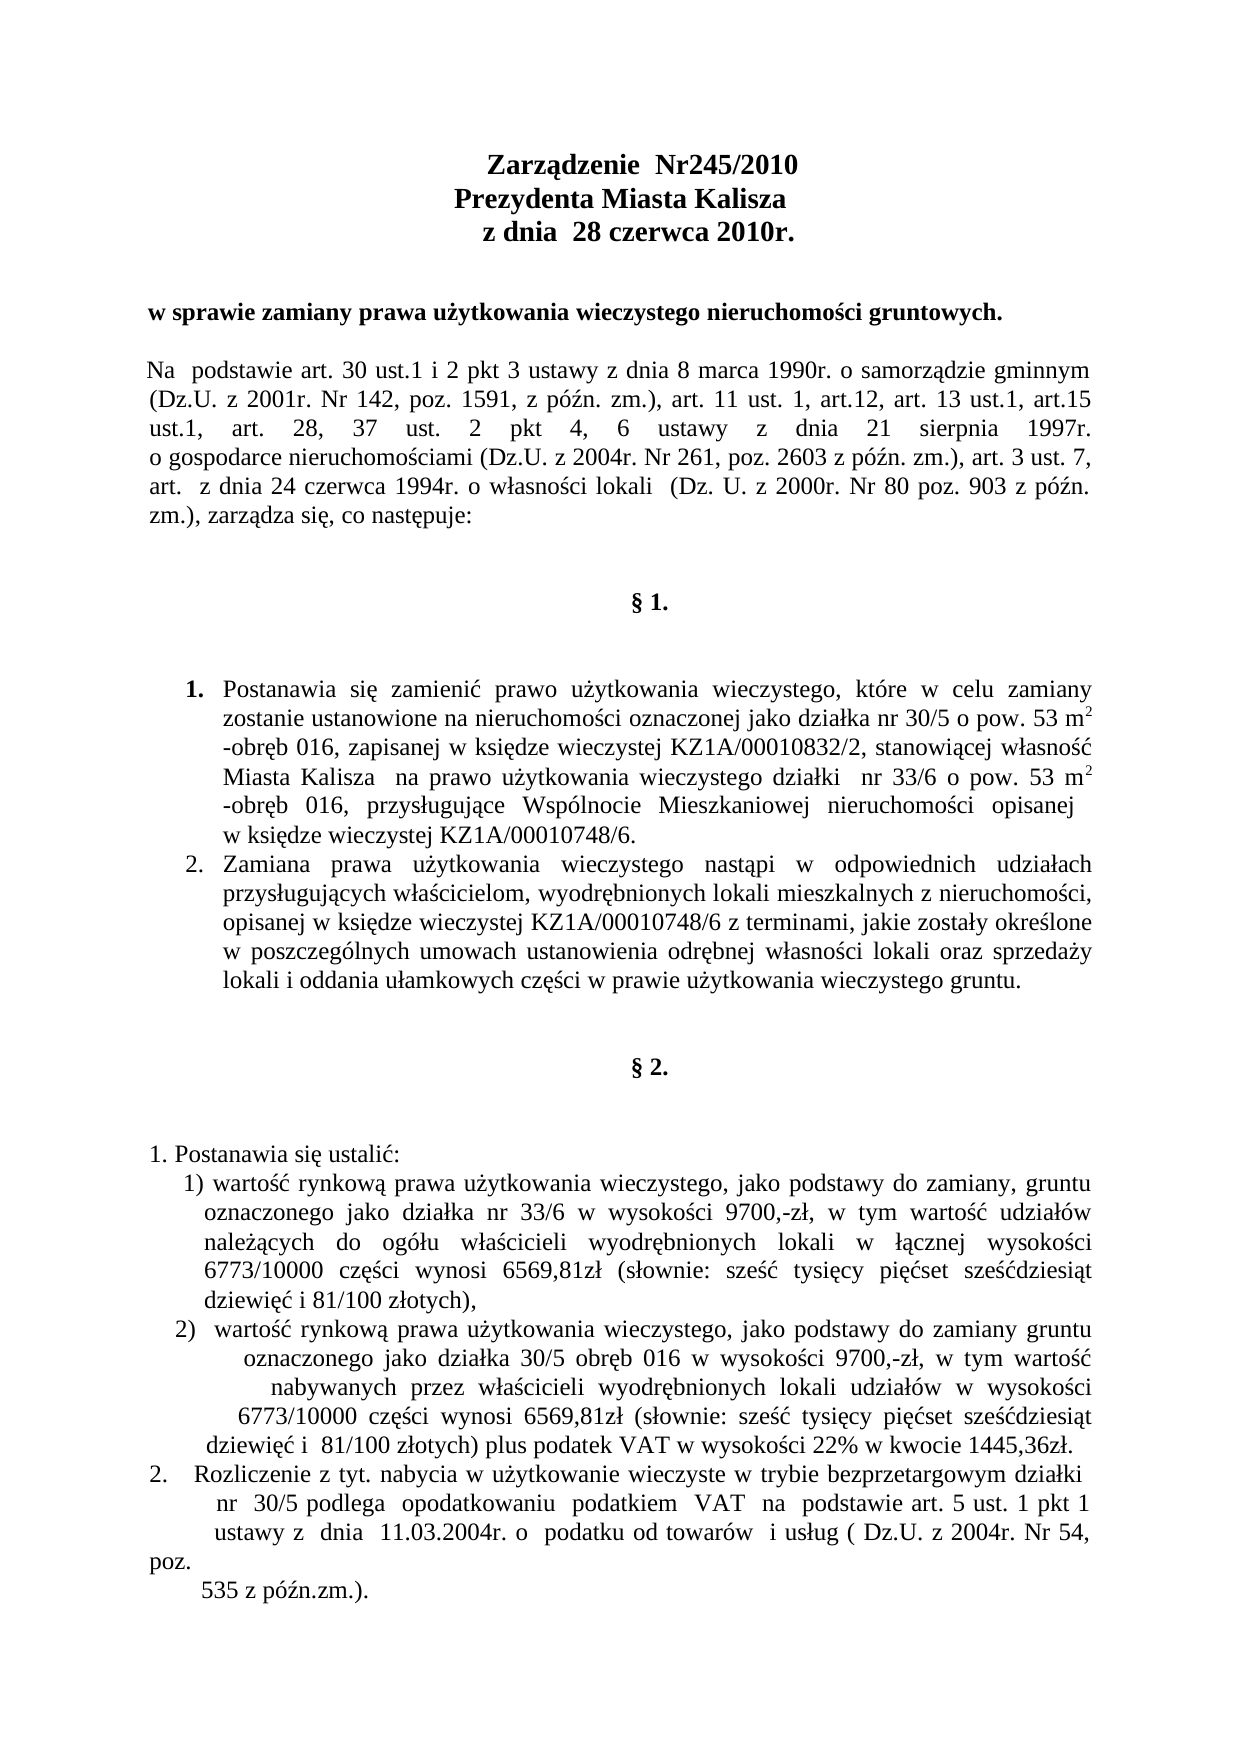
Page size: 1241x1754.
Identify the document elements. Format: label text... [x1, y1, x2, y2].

subtitle Prezydenta Miasta Kalisza [148, 181, 1093, 215]
text w sprawie zamiany prawa użytkowania wieczystego nieruchomości gruntowych. [148, 296, 1093, 325]
text 1. Postanawia się ustalić: [149, 1139, 1093, 1168]
list Zamiana prawa użytkowania wieczystego nastąpi w odpowiednich udziałach przysługujących właścicielom, wyodrębnionych lokali mieszkalnych z nieruchomości, opisanej w księdze wieczystej KZ1A/00010748/6 z terminami, jakie zostały określone w poszczególnych umowach ustanowienia odrębnej własności lokali oraz sprzedaży lokali i oddania ułamkowych części w prawie użytkowania wieczystego gruntu. [185, 848, 1093, 994]
text Zarządzenie Nr245/2010 [148, 148, 1093, 181]
text § 1. [207, 587, 1093, 616]
text 1) wartość rynkową prawa użytkowania wieczystego, jako podstawy do zamiany, gruntu oznaczonego jako działka nr 33/6 w wysokości 9700,-zł, w tym wartość udziałów należących do ogółu właścicieli wyodrębnionych lokali w łącznej wysokości 6773/10000 części wynosi 6569,81zł (słownie: sześć tysięcy pięćset sześćdziesiąt dziewięć i 81/100 złotych), [149, 1168, 1093, 1313]
list Postanawia się zamienić prawo użytkowania wieczystego, które w celu zamiany zostanie ustanowione na nieruchomości oznaczonej jako działka nr 30/5 o pow. 53 m2 -obręb 016, zapisanej w księdze wieczystej KZ1A/00010832/2, stanowiącej własność Miasta Kalisza na prawo użytkowania wieczystego działki nr 33/6 o pow. 53 m2 -obręb 016, przysługujące Wspólnocie Mieszkaniowej nieruchomości opisanej w księdze wieczystej KZ1A/00010748/6. [185, 674, 1093, 848]
text 535 z późn.zm.). [149, 1575, 1093, 1604]
text § 2. [207, 1052, 1093, 1081]
text 2. Rozliczenie z tyt. nabycia w użytkowanie wieczyste w trybie bezprzetargowym działki nr 30/5 podlega opodatkowaniu podatkiem VAT na podstawie art. 5 ust. 1 pkt 1 ustawy z dnia 11.03.2004r. o podatku od towarów i usług ( Dz.U. z 2004r. Nr 54, poz. [149, 1459, 1093, 1575]
text Na podstawie art. 30 ust.1 i 2 pkt 3 ustawy z dnia 8 marca 1990r. o samorządzie gminnym (Dz.U. z 2001r. Nr 142, poz. 1591, z późn. zm.), art. 11 ust. 1, art.12, art. 13 ust.1, art.15 ust.1, art. 28, 37 ust. 2 pkt 4, 6 ustawy z dnia 21 sierpnia 1997r. o gospodarce nieruchomościami (Dz.U. z 2004r. Nr 261, poz. 2603 z późn. zm.), art. 3 ust. 7, art. z dnia 24 czerwca 1994r. o własności lokali (Dz. U. z 2000r. Nr 80 poz. 903 z późn. zm.), zarządza się, co następuje: [146, 354, 1093, 529]
text z dnia 28 czerwca 2010r. [148, 215, 1093, 248]
text 2) wartość rynkową prawa użytkowania wieczystego, jako podstawy do zamiany gruntu oznaczonego jako działka 30/5 obręb 016 w wysokości 9700,-zł, w tym wartość nabywanych przez właścicieli wyodrębnionych lokali udziałów w wysokości 6773/10000 części wynosi 6569,81zł (słownie: sześć tysięcy pięćset sześćdziesiąt dziewięć i 81/100 złotych) plus podatek VAT w wysokości 22% w kwocie 1445,36zł. [148, 1313, 1093, 1459]
